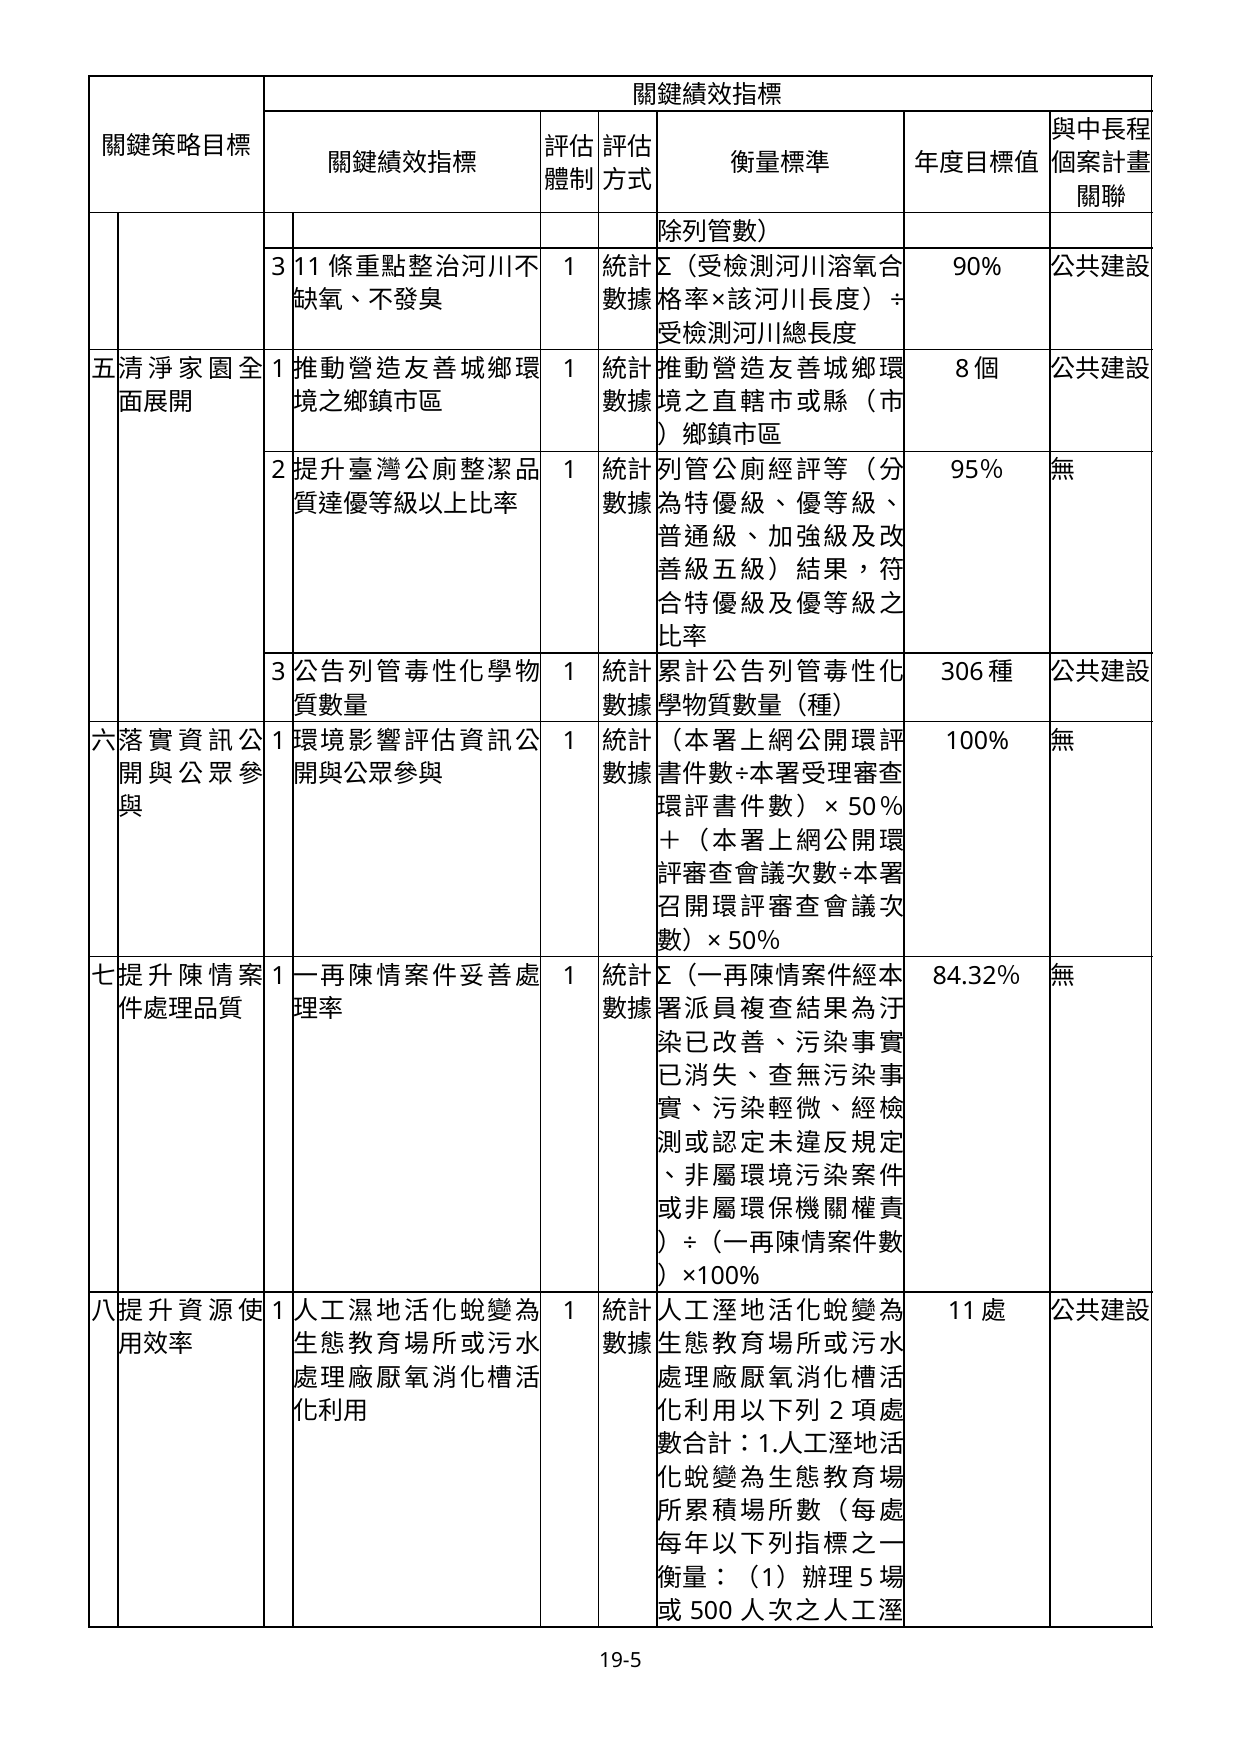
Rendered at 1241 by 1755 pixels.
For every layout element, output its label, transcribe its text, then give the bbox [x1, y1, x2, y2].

table_cell 公共建設 [1051, 350, 1151, 451]
table_cell 公告列管毒性化學物質數量 [294, 654, 540, 721]
table_cell 六 [90, 722, 117, 956]
table_cell 累計公告列管毒性化學物質數量（種） [658, 654, 903, 721]
table_cell 關鍵績效指標 [265, 112, 540, 212]
table_cell 100% [905, 722, 1049, 956]
table_cell 統計數據 [599, 1293, 656, 1626]
table_cell 一再陳情案件妥善處理率 [294, 957, 540, 1291]
table_cell 1 [541, 452, 598, 652]
table_cell 公共建設 [1051, 249, 1151, 349]
table_cell 提升資源使用效率 [119, 1293, 263, 1626]
table_cell Σ（一再陳情案件經本署派員複查結果為汙染已改善、污染事實已消失、查無污染事實、污染輕微、經檢測或認定未違反規定、非屬環境污染案件或非屬環保機關權責）÷（一再陳情案件數）×100% [658, 957, 903, 1291]
table_cell 統計數據 [599, 957, 656, 1291]
table_cell （本署上網公開環評書件數÷本署受理審查環評書件數）× 50％＋（本署上網公開環評審查會議次數÷本署召開環評審查會議次數）× 50％ [658, 722, 903, 956]
table_cell 列管公廁經評等（分為特優級、優等級、普通級、加強級及改善級五級）結果，符合特優級及優等級之比率 [658, 452, 903, 652]
table_cell 1 [541, 957, 598, 1291]
table_cell 1 [541, 1293, 598, 1626]
table_cell 統計數據 [599, 722, 656, 956]
table_cell 去污保育同時並進 [119, 213, 263, 349]
table_cell [265, 213, 292, 247]
table_cell 1 [265, 957, 292, 1291]
table_cell 環境影響評估資訊公開與公眾參與 [294, 722, 540, 956]
table_cell 清淨家園全面展開 [119, 350, 263, 721]
table_cell 年度目標值 [905, 112, 1049, 212]
table_cell 七 [90, 957, 117, 1291]
table_cell 除列管數） [658, 213, 903, 247]
table_cell 提升陳情案件處理品質 [119, 957, 263, 1291]
table_cell 八 [90, 1293, 117, 1626]
table_cell 3 [265, 654, 292, 721]
table_cell 2 [265, 452, 292, 652]
table_cell 公共建設 [1051, 1293, 1151, 1626]
table_cell Σ（受檢測河川溶氧合格率×該河川長度）÷受檢測河川總長度 [658, 249, 903, 349]
table_cell 統計數據 [599, 350, 656, 451]
table_cell 推動營造友善城鄉環境之鄉鎮市區 [294, 350, 540, 451]
table_cell 人工溼地活化蛻變為生態教育場所或污水處理廠厭氧消化槽活化利用以下列2項處數合計：1.人工溼地活化蛻變為生態教育場所累積場所數（每處每年以下列指標之一衡量：（1）辦理5場或500人次之人工溼 [658, 1293, 903, 1626]
table_cell 五 [90, 350, 117, 721]
table_cell 1 [265, 1293, 292, 1626]
table_cell 衡量標準 [658, 112, 903, 212]
table_cell 1 [265, 350, 292, 451]
table_cell 1 [541, 249, 598, 349]
table_cell 11處 [905, 1293, 1049, 1626]
table_cell 3 [265, 249, 292, 349]
table_cell 與中長程個案計畫關聯 [1051, 112, 1151, 212]
table_cell 84.32％ [905, 957, 1049, 1291]
table_cell 推動營造友善城鄉環境之直轄市或縣（市）鄉鎮市區 [658, 350, 903, 451]
table_header 關鍵績效指標 [265, 77, 1151, 110]
table_cell 公共建設 [1051, 654, 1151, 721]
table_cell 1 [541, 350, 598, 451]
table_cell 90% [905, 249, 1049, 349]
table_cell 統計數據 [599, 452, 656, 652]
table_cell [599, 213, 656, 247]
table_cell 提升臺灣公廁整潔品質達優等級以上比率 [294, 452, 540, 652]
table_cell 評估 體制 [541, 112, 598, 212]
table_cell 統計數據 [599, 654, 656, 721]
table_cell [905, 213, 1049, 247]
table_cell 1 [265, 722, 292, 956]
table_header 關鍵策略目標 [90, 77, 263, 212]
table_cell 1 [541, 722, 598, 956]
table_cell [294, 213, 540, 247]
table_cell 無 [1051, 722, 1151, 956]
table_cell 306種 [905, 654, 1049, 721]
table_cell 統計數據 [599, 249, 656, 349]
table_cell 95％ [905, 452, 1049, 652]
table_cell 11條重點整治河川不缺氧、不發臭 [294, 249, 540, 349]
table_cell [541, 213, 598, 247]
table_cell 評估 方式 [599, 112, 656, 212]
table_cell 1 [541, 654, 598, 721]
table_cell 四 [90, 213, 117, 349]
table_cell 8個 [905, 350, 1049, 451]
table_cell 無 [1051, 957, 1151, 1291]
table_cell 落實資訊公開與公眾參與 [119, 722, 263, 956]
table_cell 人工濕地活化蛻變為生態教育場所或污水處理廠厭氧消化槽活化利用 [294, 1293, 540, 1626]
table_cell 無 [1051, 452, 1151, 652]
table_cell [1051, 213, 1151, 247]
